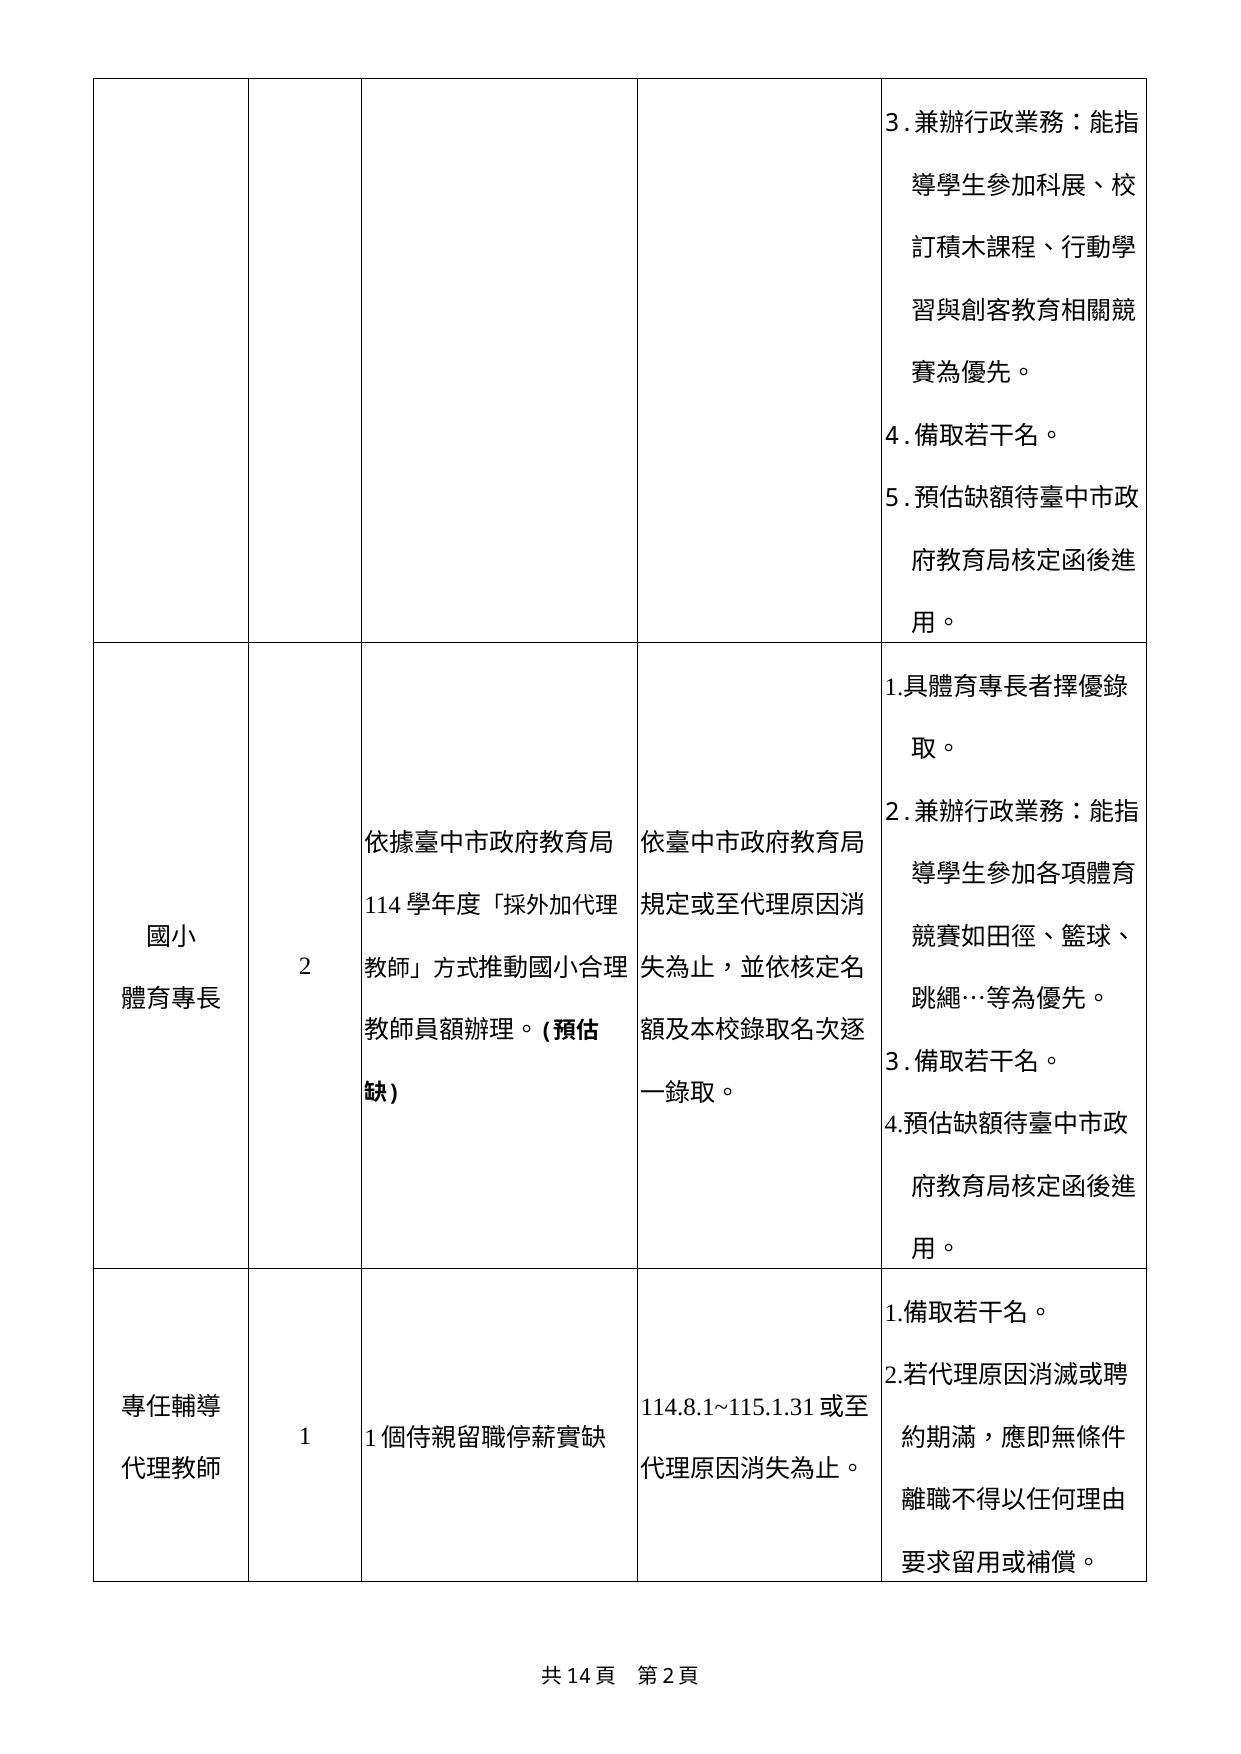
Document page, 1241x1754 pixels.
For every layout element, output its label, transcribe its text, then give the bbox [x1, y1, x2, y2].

table_cell 依據臺中市政府教育局114學年度「採外加代理教師」方式推動國小合理教師員額辦理。(預估缺) [362, 643, 637, 1268]
table_cell [94, 79, 248, 642]
table_cell 1.備取若干名。 2.若代理原因消滅或聘約期滿，應即無條件離職不得以任何理由要求留用或補償。 [882, 1269, 1146, 1581]
table_cell 1個侍親留職停薪實缺 [362, 1269, 637, 1581]
table_cell 3.兼辦行政業務：能指導學生參加科展、校訂積木課程、行動學習與創客教育相關競賽為優先。 4.備取若干名。 5.預估缺額待臺中市政府教育局核定函後進用。 [882, 79, 1146, 642]
table_cell 2 [249, 643, 361, 1268]
table_cell [249, 79, 361, 642]
table_cell 1.具體育專長者擇優錄取。 2.兼辦行政業務：能指導學生參加各項體育競賽如田徑、籃球、跳繩…等為優先。 3.備取若干名。 4.預估缺額待臺中市政府教育局核定函後進用。 [882, 643, 1146, 1268]
table_cell 依臺中市政府教育局規定或至代理原因消失為止，並依核定名額及本校錄取名次逐一錄取。 [638, 643, 881, 1268]
table_cell 114.8.1~115.1.31或至代理原因消失為止。 [638, 1269, 881, 1581]
table_cell [638, 79, 881, 642]
table_cell [362, 79, 637, 642]
table_cell 國小 體育專長 [94, 643, 248, 1268]
table_cell 專任輔導 代理教師 [94, 1269, 248, 1581]
table_cell 1 [249, 1269, 361, 1581]
